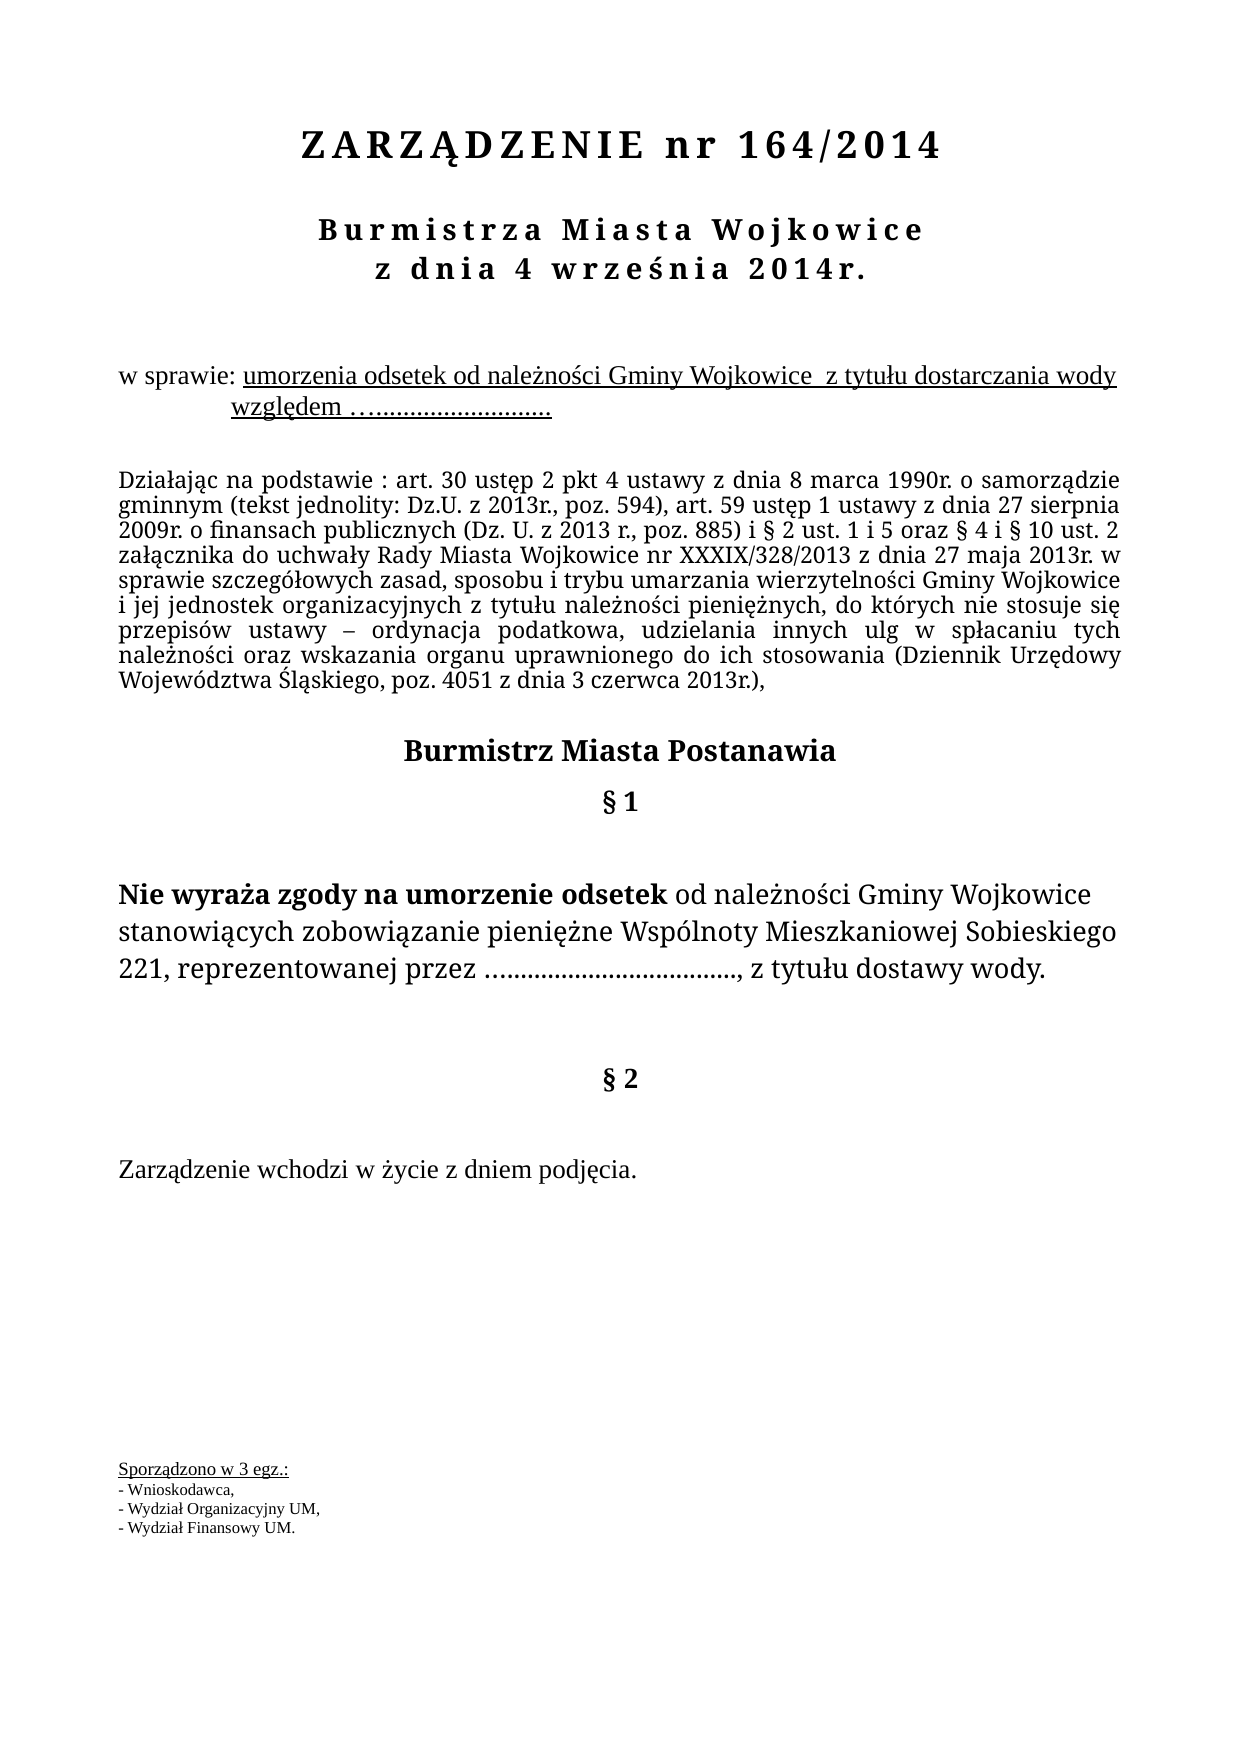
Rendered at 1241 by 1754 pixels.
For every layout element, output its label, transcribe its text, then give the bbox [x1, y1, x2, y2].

subtitle Burmistrza Miasta Wojkowice [118, 209, 1122, 248]
text - Wydział Finansowy UM. [118, 1518, 1122, 1537]
text § 2 [118, 1061, 1122, 1094]
text Działając na podstawie : art. 30 ustęp 2 pkt 4 ustawy z dnia 8 marca 1990r. o samorządzie gminnym (tekst jednolity: Dz.U. z 2013r., poz. 594), art. 59 ustęp 1 ustawy z dnia 27 sierpnia 2009r. o finansach publicznych (Dz. U. z 2013 r., poz. 885) i § 2 ust. 1 i 5 oraz § 4 i § 10 ust. 2 załącznika do uchwały Rady Miasta Wojkowice nr XXXIX/328/2013 z dnia 27 maja 2013r. w sprawie szczegółowych zasad, sposobu i trybu umarzania wierzytelności Gminy Wojkowice i jej jednostek organizacyjnych z tytułu należności pieniężnych, do których nie stosuje się przepisów ustawy – ordynacja podatkowa, udzielania innych ulg w spłacaniu tych należności oraz wskazania organu uprawnionego do ich stosowania (Dziennik Urzędowy Województwa Śląskiego, poz. 4051 z dnia 3 czerwca 2013r.), [118, 468, 1122, 693]
text § 1 [118, 783, 1122, 819]
text z dnia 4 września 2014r. [118, 248, 1122, 288]
text - Wnioskodawca, [118, 1480, 1122, 1499]
text Sporządzono w 3 egz.: [118, 1458, 1084, 1480]
text Nie wyraża zgody na umorzenie odsetek od należności Gminy Wojkowice stanowiących zobowiązanie pieniężne Wspólnoty Mieszkaniowej Sobieskiego 221, reprezentowanej przez ….................................., z tytułu dostawy wody. [118, 876, 1122, 986]
text w sprawie: umorzenia odsetek od należności Gminy Wojkowice z tytułu dostarczania wody względem ….......................... [118, 359, 1122, 421]
text Burmistrz Miasta Postanawia [118, 731, 1122, 770]
subtitle ZARZĄDZENIE nr 164/2014 [118, 118, 1122, 169]
text - Wydział Organizacyjny UM, [118, 1499, 1122, 1518]
text Zarządzenie wchodzi w życie z dniem podjęcia. [118, 1153, 1122, 1184]
